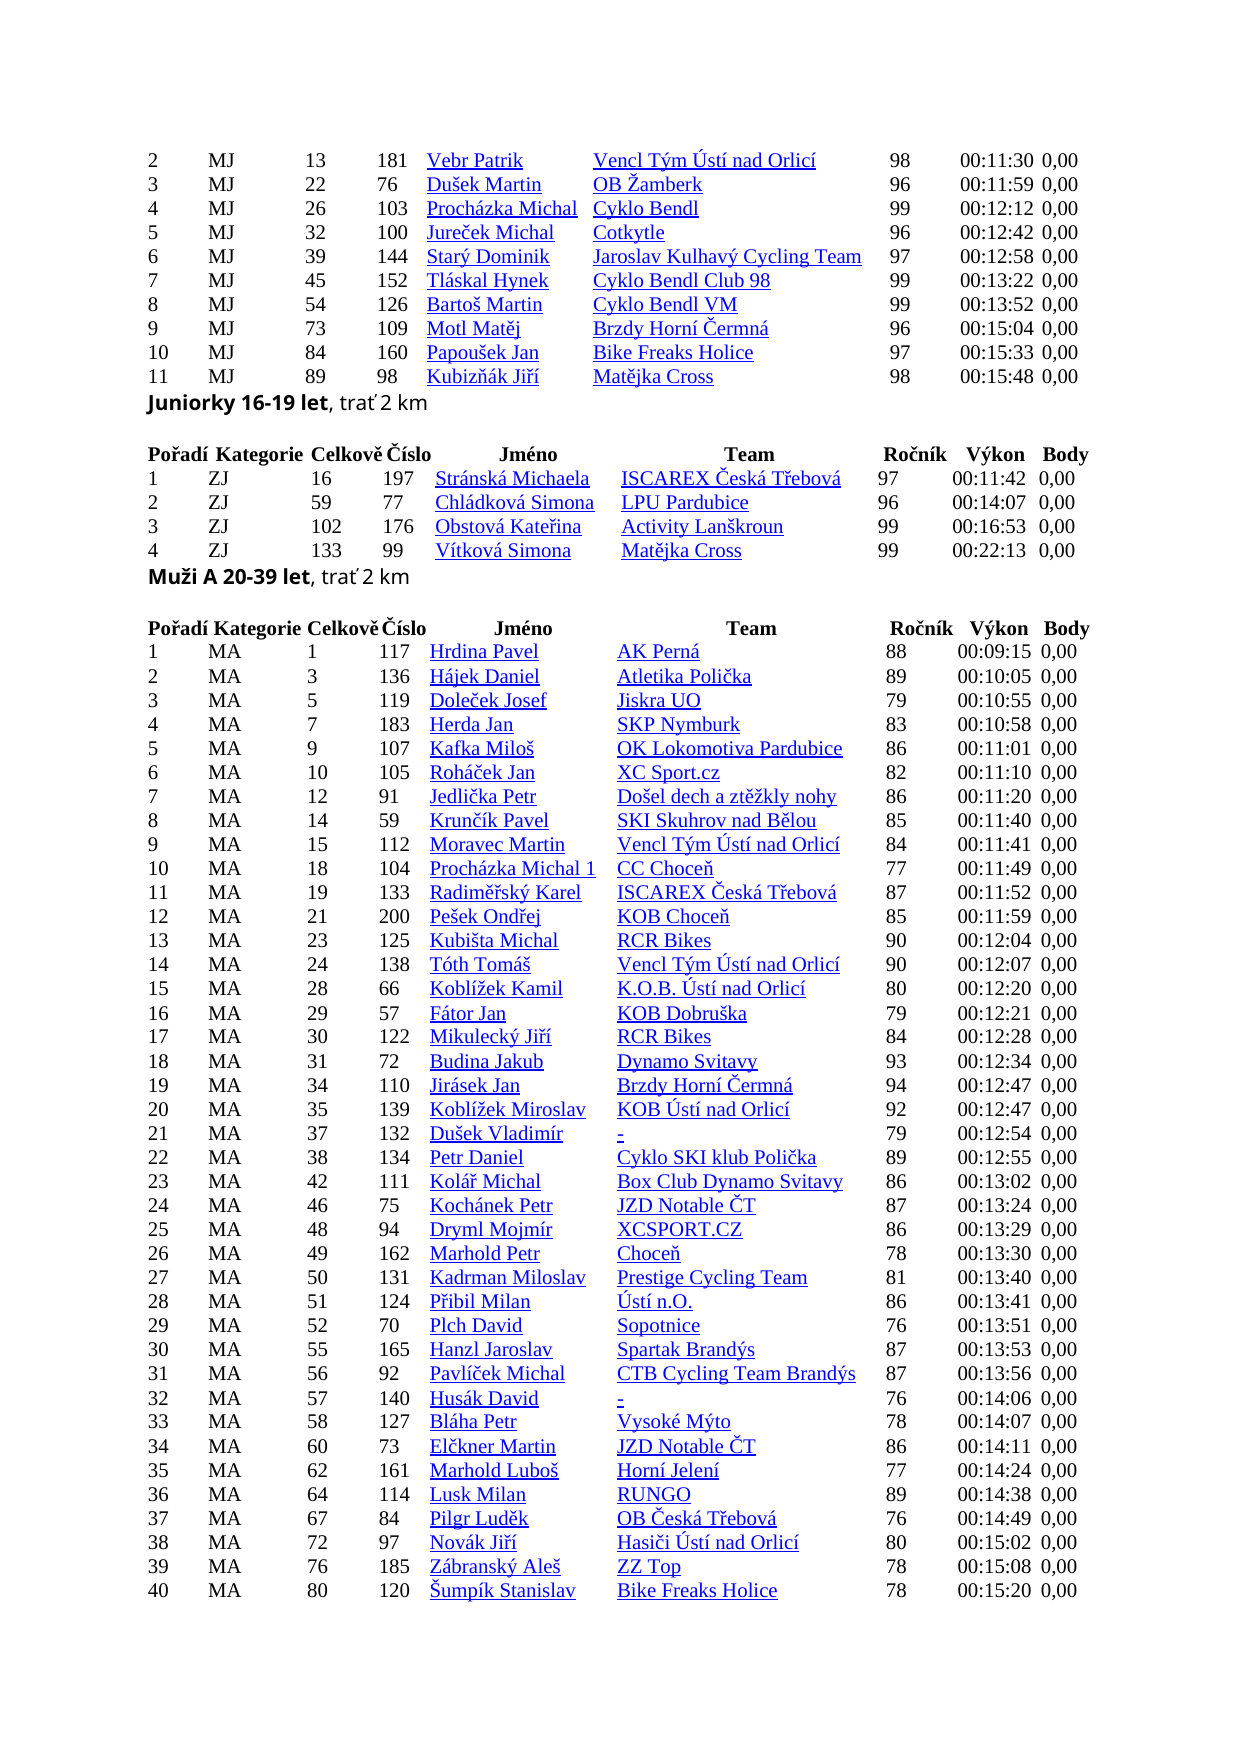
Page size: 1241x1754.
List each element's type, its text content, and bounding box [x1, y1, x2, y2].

table_cell 20 [148, 1097, 208, 1121]
table_cell 7 [148, 268, 208, 292]
table_header Celkově [311, 442, 382, 466]
table_cell 119 [379, 688, 429, 712]
table_cell MJ [208, 268, 305, 292]
table_cell 0,00 [1039, 490, 1093, 514]
table_cell 0,00 [1041, 1049, 1093, 1073]
table_cell MA [208, 688, 307, 712]
table_cell 29 [307, 1000, 378, 1024]
table_cell 185 [379, 1554, 429, 1578]
table_cell MJ [208, 292, 305, 316]
table_cell JZD Notable ČT [617, 1193, 886, 1217]
table_cell MA [208, 640, 307, 663]
table_cell Jirásek Jan [429, 1073, 617, 1097]
table_cell MA [208, 760, 307, 784]
table_cell MA [208, 736, 307, 760]
table_cell 00:10:05 [957, 664, 1041, 688]
table_cell MA [208, 1025, 307, 1048]
table_cell ISCAREX Česká Třebová [617, 880, 886, 904]
table_cell 0,00 [1041, 1578, 1093, 1602]
table_cell 73 [305, 316, 377, 340]
table_cell MA [208, 1193, 307, 1217]
table_cell 78 [886, 1578, 957, 1602]
table_cell - [617, 1385, 886, 1409]
table_cell MA [208, 1289, 307, 1313]
table_cell 3 [148, 688, 208, 712]
table_cell Vebr Patrik [426, 148, 593, 172]
table_cell Hrdina Pavel [429, 640, 617, 663]
table_cell 00:11:10 [957, 760, 1041, 784]
table_cell Horní Jelení [617, 1458, 886, 1482]
table_cell 00:12:58 [960, 244, 1042, 268]
table_header Ročník [878, 442, 952, 466]
table_cell 88 [886, 640, 957, 663]
table_cell 152 [377, 268, 426, 292]
table_cell 79 [886, 688, 957, 712]
table_cell 00:14:06 [957, 1385, 1041, 1409]
table_cell MA [208, 880, 307, 904]
table_cell 86 [886, 1169, 957, 1193]
table_cell 81 [886, 1265, 957, 1289]
table_cell 75 [379, 1193, 429, 1217]
table_cell MA [208, 1241, 307, 1265]
table_cell 12 [307, 784, 378, 808]
table_cell 1 [148, 466, 208, 490]
table_cell 57 [307, 1385, 378, 1409]
table_cell 117 [379, 640, 429, 663]
table_cell Vítková Simona [435, 538, 621, 562]
table_cell 0,00 [1041, 1434, 1093, 1458]
table_cell 86 [886, 736, 957, 760]
table_cell 00:14:38 [957, 1482, 1041, 1506]
table_cell 14 [307, 808, 378, 832]
table_cell CTB Cycling Team Brandýs [617, 1361, 886, 1385]
table_cell 102 [311, 514, 382, 538]
table_cell 114 [379, 1482, 429, 1506]
table_cell 87 [886, 1337, 957, 1361]
table_cell 39 [305, 244, 377, 268]
table_cell Dušek Vladimír [429, 1121, 617, 1145]
table_cell 8 [148, 292, 208, 316]
table_cell Starý Dominik [426, 244, 593, 268]
table_cell 109 [377, 316, 426, 340]
table_cell 104 [379, 856, 429, 880]
table_cell Hájek Daniel [429, 664, 617, 688]
table_cell 72 [379, 1049, 429, 1073]
table_cell 133 [311, 538, 382, 562]
table_cell 87 [886, 1361, 957, 1385]
table_cell 124 [379, 1289, 429, 1313]
table_cell MA [208, 928, 307, 952]
table_cell Bláha Petr [429, 1410, 617, 1433]
table_cell 26 [305, 196, 377, 220]
table_cell 48 [307, 1217, 378, 1241]
table_cell 100 [377, 220, 426, 244]
table_cell Box Club Dynamo Svitavy [617, 1169, 886, 1193]
table_cell 32 [305, 220, 377, 244]
table_cell 00:13:30 [957, 1241, 1041, 1265]
table_cell 00:13:53 [957, 1337, 1041, 1361]
table_cell SKI Skuhrov nad Bělou [617, 808, 886, 832]
table_cell 0,00 [1042, 148, 1093, 172]
table_cell 0,00 [1041, 1482, 1093, 1506]
table_cell 0,00 [1039, 466, 1093, 490]
table_cell 0,00 [1041, 808, 1093, 832]
table_cell 78 [886, 1241, 957, 1265]
table_cell 16 [311, 466, 382, 490]
table_cell Ústí n.O. [617, 1289, 886, 1313]
table_cell 144 [377, 244, 426, 268]
table_cell MA [208, 1578, 307, 1602]
table_cell 38 [307, 1145, 378, 1169]
table_cell 127 [379, 1410, 429, 1433]
table_cell RCR Bikes [617, 1025, 886, 1048]
table_cell 87 [886, 880, 957, 904]
table_cell Dryml Mojmír [429, 1217, 617, 1241]
table_cell 14 [148, 952, 208, 976]
table_cell MA [208, 952, 307, 976]
table_cell 28 [148, 1289, 208, 1313]
table_cell 99 [878, 514, 952, 538]
table_cell 13 [148, 928, 208, 952]
table_cell 23 [307, 928, 378, 952]
table_cell Jedlička Petr [429, 784, 617, 808]
table_cell Activity Lanškroun [621, 514, 878, 538]
table_cell 181 [377, 148, 426, 172]
table_cell 00:15:20 [957, 1578, 1041, 1602]
table_cell 2 [148, 490, 208, 514]
table_cell 18 [307, 856, 378, 880]
table_cell XC Sport.cz [617, 760, 886, 784]
table_cell Hanzl Jaroslav [429, 1337, 617, 1361]
table_cell 00:15:48 [960, 364, 1042, 388]
table_cell 21 [148, 1121, 208, 1145]
table_cell Doleček Josef [429, 688, 617, 712]
table_cell 89 [305, 364, 377, 388]
table_cell 00:11:42 [952, 466, 1038, 490]
table_cell 0,00 [1041, 688, 1093, 712]
table_cell 15 [307, 832, 378, 856]
table_cell 0,00 [1042, 220, 1093, 244]
table_cell Roháček Jan [429, 760, 617, 784]
table_cell XCSPORT.CZ [617, 1217, 886, 1241]
table_cell OB Žamberk [593, 172, 889, 196]
table_header Jméno [435, 442, 621, 466]
table_cell 00:13:40 [957, 1265, 1041, 1289]
table_cell Procházka Michal 1 [429, 856, 617, 880]
table_cell 0,00 [1041, 736, 1093, 760]
table_cell MJ [208, 316, 305, 340]
table_cell 76 [377, 172, 426, 196]
table_cell 76 [307, 1554, 378, 1578]
table_cell Motl Matěj [426, 316, 593, 340]
table_cell 0,00 [1039, 538, 1093, 562]
table_cell 76 [886, 1385, 957, 1409]
table_cell Procházka Michal [426, 196, 593, 220]
table_cell 0,00 [1041, 784, 1093, 808]
table_cell 00:15:33 [960, 340, 1042, 364]
table_cell Obstová Kateřina [435, 514, 621, 538]
table_cell 0,00 [1041, 1265, 1093, 1289]
table_cell 136 [379, 664, 429, 688]
table_cell 85 [886, 904, 957, 928]
table_cell ZJ [208, 514, 311, 538]
table_cell KOB Choceň [617, 904, 886, 928]
table_cell Kubizňák Jiří [426, 364, 593, 388]
table_cell Cyklo SKI klub Polička [617, 1145, 886, 1169]
table_cell Spartak Brandýs [617, 1337, 886, 1361]
table_cell 0,00 [1041, 1025, 1093, 1048]
table_cell Brzdy Horní Čermná [617, 1073, 886, 1097]
table_cell 99 [890, 292, 960, 316]
table_cell 55 [307, 1337, 378, 1361]
table_cell 97 [878, 466, 952, 490]
table_cell 52 [307, 1313, 378, 1337]
table_cell 00:12:21 [957, 1000, 1041, 1024]
table_cell 92 [886, 1097, 957, 1121]
table_cell Papoušek Jan [426, 340, 593, 364]
table_cell Bike Freaks Holice [617, 1578, 886, 1602]
table_cell 1 [148, 640, 208, 663]
table_cell 00:13:24 [957, 1193, 1041, 1217]
table_cell 0,00 [1041, 1145, 1093, 1169]
table_cell 87 [886, 1193, 957, 1217]
table_cell 138 [379, 952, 429, 976]
table_cell 00:11:01 [957, 736, 1041, 760]
table_cell 0,00 [1041, 1361, 1093, 1385]
table_cell 57 [379, 1000, 429, 1024]
table_cell 0,00 [1042, 172, 1093, 196]
table_cell Pilgr Luděk [429, 1506, 617, 1530]
table_cell 77 [886, 856, 957, 880]
table_cell 59 [311, 490, 382, 514]
table_cell 38 [148, 1530, 208, 1554]
table_cell Cyklo Bendl Club 98 [593, 268, 889, 292]
table_cell 00:14:07 [952, 490, 1038, 514]
table_cell 0,00 [1041, 1217, 1093, 1241]
table_cell LPU Pardubice [621, 490, 878, 514]
table_cell 125 [379, 928, 429, 952]
table_cell MA [208, 976, 307, 1000]
table_cell 00:15:08 [957, 1554, 1041, 1578]
table_cell Lusk Milan [429, 1482, 617, 1506]
table_cell MA [208, 808, 307, 832]
table_cell 76 [886, 1506, 957, 1530]
table_cell SKP Nymburk [617, 712, 886, 736]
table_cell 62 [307, 1458, 378, 1482]
table_cell MA [208, 1265, 307, 1289]
table_cell 11 [148, 880, 208, 904]
table_header Výkon [952, 442, 1038, 466]
table_cell 28 [307, 976, 378, 1000]
table_cell 99 [890, 268, 960, 292]
table_cell 00:09:15 [957, 640, 1041, 663]
table_cell Kubišta Michal [429, 928, 617, 952]
table_cell 00:13:56 [957, 1361, 1041, 1385]
table_cell 24 [148, 1193, 208, 1217]
table_cell 3 [148, 514, 208, 538]
table_cell 17 [148, 1025, 208, 1048]
table_cell Kadrman Miloslav [429, 1265, 617, 1289]
table_cell Krunčík Pavel [429, 808, 617, 832]
table_cell 162 [379, 1241, 429, 1265]
table_cell 00:11:40 [957, 808, 1041, 832]
table_cell 0,00 [1041, 712, 1093, 736]
table_cell KOB Dobruška [617, 1000, 886, 1024]
table_cell Chládková Simona [435, 490, 621, 514]
table_cell Tláskal Hynek [426, 268, 593, 292]
table_cell 34 [148, 1434, 208, 1458]
table_cell 21 [307, 904, 378, 928]
table_cell 97 [379, 1530, 429, 1554]
table_cell CC Choceň [617, 856, 886, 880]
table_cell 84 [886, 1025, 957, 1048]
table_cell 46 [307, 1193, 378, 1217]
table_cell 00:15:04 [960, 316, 1042, 340]
table_cell 5 [148, 220, 208, 244]
table_cell 67 [307, 1506, 378, 1530]
table_cell 00:12:04 [957, 928, 1041, 952]
table_cell 90 [886, 928, 957, 952]
table_cell MA [208, 856, 307, 880]
table_cell Dynamo Svitavy [617, 1049, 886, 1073]
table_cell 80 [307, 1578, 378, 1602]
table_cell 0,00 [1041, 856, 1093, 880]
table_cell Marhold Luboš [429, 1458, 617, 1482]
table_cell MA [208, 1434, 307, 1458]
table_cell MJ [208, 172, 305, 196]
table_cell 12 [148, 904, 208, 928]
table_header Body [1041, 615, 1093, 639]
table_cell 0,00 [1042, 244, 1093, 268]
table_cell 122 [379, 1025, 429, 1048]
table_cell 84 [886, 832, 957, 856]
table_cell 139 [379, 1097, 429, 1121]
table_cell AK Perná [617, 640, 886, 663]
table_cell MA [208, 1073, 307, 1097]
table_cell 89 [886, 1482, 957, 1506]
table_cell 00:11:41 [957, 832, 1041, 856]
table_header Pořadí [148, 442, 208, 466]
table_cell 40 [148, 1578, 208, 1602]
table_cell 112 [379, 832, 429, 856]
table_cell Brzdy Horní Čermná [593, 316, 889, 340]
table_cell 49 [307, 1241, 378, 1265]
table_cell 00:11:52 [957, 880, 1041, 904]
table_cell Kafka Miloš [429, 736, 617, 760]
table_cell MJ [208, 244, 305, 268]
table_cell 9 [148, 832, 208, 856]
text Juniorky 16-19 let, trať 2 km [148, 388, 1093, 417]
table_cell 82 [886, 760, 957, 784]
table_cell 73 [379, 1434, 429, 1458]
table_cell 0,00 [1041, 1000, 1093, 1024]
table_cell 8 [148, 808, 208, 832]
table_cell 94 [886, 1073, 957, 1097]
table_cell 00:15:02 [957, 1530, 1041, 1554]
table_cell MA [208, 1361, 307, 1385]
table_cell 0,00 [1041, 1169, 1093, 1193]
table_cell 0,00 [1041, 1121, 1093, 1145]
table_cell 99 [383, 538, 435, 562]
table_cell Cyklo Bendl [593, 196, 889, 220]
table_cell 00:12:55 [957, 1145, 1041, 1169]
table_cell 00:12:12 [960, 196, 1042, 220]
table_cell MJ [208, 220, 305, 244]
table_cell ZZ Top [617, 1554, 886, 1578]
table_cell 34 [307, 1073, 378, 1097]
table_cell 86 [886, 1434, 957, 1458]
table_cell 0,00 [1041, 1073, 1093, 1097]
table_cell Stránská Michaela [435, 466, 621, 490]
table_cell 0,00 [1041, 976, 1093, 1000]
table_cell 00:12:34 [957, 1049, 1041, 1073]
table_cell 0,00 [1041, 880, 1093, 904]
table_cell 79 [886, 1121, 957, 1145]
table_header Team [621, 442, 878, 466]
table_cell MA [208, 1313, 307, 1337]
table_cell Vencl Tým Ústí nad Orlicí [593, 148, 889, 172]
table_cell 0,00 [1042, 292, 1093, 316]
table_cell 4 [148, 712, 208, 736]
table_cell 0,00 [1041, 1530, 1093, 1554]
table_cell 0,00 [1041, 1193, 1093, 1217]
table_cell 76 [886, 1313, 957, 1337]
table_cell 00:11:20 [957, 784, 1041, 808]
table_cell 0,00 [1042, 364, 1093, 388]
table_cell 22 [305, 172, 377, 196]
table_cell MA [208, 1506, 307, 1530]
table_cell Vencl Tým Ústí nad Orlicí [617, 952, 886, 976]
table_cell Cyklo Bendl VM [593, 292, 889, 316]
table_header Číslo [383, 442, 435, 466]
table_cell 107 [379, 736, 429, 760]
table_cell MA [208, 664, 307, 688]
table_cell 00:22:13 [952, 538, 1038, 562]
table_cell MJ [208, 340, 305, 364]
table_cell Bartoš Martin [426, 292, 593, 316]
table_cell 98 [377, 364, 426, 388]
table_cell 200 [379, 904, 429, 928]
table_cell Matějka Cross [621, 538, 878, 562]
table_cell Husák David [429, 1385, 617, 1409]
table_header Kategorie [208, 442, 311, 466]
table_cell 50 [307, 1265, 378, 1289]
table_cell 99 [878, 538, 952, 562]
table_cell 00:13:51 [957, 1313, 1041, 1337]
table_cell 99 [890, 196, 960, 220]
table_cell 37 [148, 1506, 208, 1530]
table_cell Došel dech a ztěžkly nohy [617, 784, 886, 808]
table_cell Mikulecký Jiří [429, 1025, 617, 1048]
table_cell 111 [379, 1169, 429, 1193]
table_cell 39 [148, 1554, 208, 1578]
table_cell 131 [379, 1265, 429, 1289]
table_cell 32 [148, 1385, 208, 1409]
table_cell 98 [890, 364, 960, 388]
table_cell 0,00 [1041, 640, 1093, 663]
table_cell Kolář Michal [429, 1169, 617, 1193]
table_cell 0,00 [1041, 832, 1093, 856]
table_cell Šumpík Stanislav [429, 1578, 617, 1602]
table_cell 10 [148, 856, 208, 880]
table_cell 0,00 [1042, 340, 1093, 364]
table_cell 91 [379, 784, 429, 808]
table_cell JZD Notable ČT [617, 1434, 886, 1458]
table_cell 83 [886, 712, 957, 736]
table_cell 0,00 [1042, 268, 1093, 292]
table_cell 00:13:52 [960, 292, 1042, 316]
table_header Ročník [886, 615, 957, 639]
table_cell 26 [148, 1241, 208, 1265]
table_cell 0,00 [1041, 928, 1093, 952]
table_cell 105 [379, 760, 429, 784]
table_cell 97 [890, 244, 960, 268]
table_cell Novák Jiří [429, 1530, 617, 1554]
table_cell MA [208, 1482, 307, 1506]
table_cell 94 [379, 1217, 429, 1241]
table_cell 13 [305, 148, 377, 172]
table_cell 59 [379, 808, 429, 832]
table_cell 5 [307, 688, 378, 712]
table_cell Pešek Ondřej [429, 904, 617, 928]
table_cell 161 [379, 1458, 429, 1482]
table_cell 35 [307, 1097, 378, 1121]
table_cell Kochánek Petr [429, 1193, 617, 1217]
table_cell 22 [148, 1145, 208, 1169]
table_cell 0,00 [1041, 904, 1093, 928]
table_cell 96 [890, 220, 960, 244]
table_cell 00:14:07 [957, 1410, 1041, 1433]
table_cell 00:11:59 [957, 904, 1041, 928]
table_cell 00:13:02 [957, 1169, 1041, 1193]
text Muži A 20-39 let, trať 2 km [148, 562, 1093, 590]
table_cell 160 [377, 340, 426, 364]
table_cell MJ [208, 196, 305, 220]
table_cell 24 [307, 952, 378, 976]
table_cell 165 [379, 1337, 429, 1361]
table_cell 0,00 [1041, 1410, 1093, 1433]
table_cell Petr Daniel [429, 1145, 617, 1169]
table_cell MA [208, 1217, 307, 1241]
table_cell 36 [148, 1482, 208, 1506]
table_cell Hasiči Ústí nad Orlicí [617, 1530, 886, 1554]
table_cell 126 [377, 292, 426, 316]
table_cell 80 [886, 1530, 957, 1554]
table_cell Radiměřský Karel [429, 880, 617, 904]
table_cell Zábranský Aleš [429, 1554, 617, 1578]
table_cell 183 [379, 712, 429, 736]
table_cell 93 [886, 1049, 957, 1073]
table_cell 3 [148, 172, 208, 196]
table_cell 64 [307, 1482, 378, 1506]
table_cell 00:10:55 [957, 688, 1041, 712]
table_cell 77 [383, 490, 435, 514]
table_cell 5 [148, 736, 208, 760]
table_cell MA [208, 1097, 307, 1121]
table_header Body [1039, 442, 1093, 466]
table_cell 54 [305, 292, 377, 316]
table_cell 96 [890, 316, 960, 340]
table_cell Jiskra UO [617, 688, 886, 712]
table_cell 7 [307, 712, 378, 736]
table_cell 00:12:42 [960, 220, 1042, 244]
table_cell Moravec Martin [429, 832, 617, 856]
table_cell 0,00 [1042, 316, 1093, 340]
table_cell 96 [890, 172, 960, 196]
table_cell 97 [890, 340, 960, 364]
table_cell 84 [305, 340, 377, 364]
table_cell 42 [307, 1169, 378, 1193]
table_cell 103 [377, 196, 426, 220]
table_cell MA [208, 1458, 307, 1482]
table_cell 30 [148, 1337, 208, 1361]
table_cell 37 [307, 1121, 378, 1145]
table_cell 0,00 [1041, 1313, 1093, 1337]
table_cell 10 [148, 340, 208, 364]
table_cell Přibil Milan [429, 1289, 617, 1313]
table_cell 0,00 [1039, 514, 1093, 538]
table_cell MA [208, 784, 307, 808]
table_cell MA [208, 1121, 307, 1145]
table_cell 176 [383, 514, 435, 538]
table_cell - [617, 1121, 886, 1145]
table_cell 19 [307, 880, 378, 904]
table_cell 78 [886, 1410, 957, 1433]
table_cell 00:12:28 [957, 1025, 1041, 1048]
table_cell Sopotnice [617, 1313, 886, 1337]
table_cell 98 [890, 148, 960, 172]
table_cell Atletika Polička [617, 664, 886, 688]
table_cell 00:14:24 [957, 1458, 1041, 1482]
table_cell MA [208, 904, 307, 928]
table_cell 72 [307, 1530, 378, 1554]
table_cell Vencl Tým Ústí nad Orlicí [617, 832, 886, 856]
table_cell MA [208, 1169, 307, 1193]
table_cell 00:14:49 [957, 1506, 1041, 1530]
table_cell 0,00 [1041, 1241, 1093, 1265]
table_cell Tóth Tomáš [429, 952, 617, 976]
table_cell 00:12:47 [957, 1073, 1041, 1097]
table_cell 3 [307, 664, 378, 688]
table_cell 00:12:07 [957, 952, 1041, 976]
table_cell OB Česká Třebová [617, 1506, 886, 1530]
table_cell 120 [379, 1578, 429, 1602]
table_cell 00:11:30 [960, 148, 1042, 172]
table_cell Herda Jan [429, 712, 617, 736]
table_cell MA [208, 1554, 307, 1578]
table_cell 23 [148, 1169, 208, 1193]
table_cell 1 [307, 640, 378, 663]
table_cell Jaroslav Kulhavý Cycling Team [593, 244, 889, 268]
table_cell 80 [886, 976, 957, 1000]
table_cell OK Lokomotiva Pardubice [617, 736, 886, 760]
table_cell 4 [148, 538, 208, 562]
table_cell Marhold Petr [429, 1241, 617, 1265]
table_cell 110 [379, 1073, 429, 1097]
table_cell 70 [379, 1313, 429, 1337]
table_cell KOB Ústí nad Orlicí [617, 1097, 886, 1121]
table_cell Dušek Martin [426, 172, 593, 196]
table_cell 6 [148, 760, 208, 784]
table_cell 00:13:22 [960, 268, 1042, 292]
table_cell Budina Jakub [429, 1049, 617, 1073]
table_cell 9 [307, 736, 378, 760]
table_cell MA [208, 1410, 307, 1433]
table_cell 00:16:53 [952, 514, 1038, 538]
table_header Pořadí [148, 615, 208, 639]
table_cell 0,00 [1041, 1506, 1093, 1530]
table_cell Prestige Cycling Team [617, 1265, 886, 1289]
table_cell RCR Bikes [617, 928, 886, 952]
table_cell 45 [305, 268, 377, 292]
table_cell Vysoké Mýto [617, 1410, 886, 1433]
table_cell 0,00 [1041, 760, 1093, 784]
table_cell Koblížek Kamil [429, 976, 617, 1000]
table_cell MA [208, 1530, 307, 1554]
table_cell 77 [886, 1458, 957, 1482]
table_cell 51 [307, 1289, 378, 1313]
table_cell 35 [148, 1458, 208, 1482]
table_cell 84 [379, 1506, 429, 1530]
table_cell 90 [886, 952, 957, 976]
table_cell Elčkner Martin [429, 1434, 617, 1458]
table_cell Choceň [617, 1241, 886, 1265]
table_cell 11 [148, 364, 208, 388]
table_cell Plch David [429, 1313, 617, 1337]
table_cell 86 [886, 1217, 957, 1241]
table_cell 29 [148, 1313, 208, 1337]
table_header Team [617, 615, 886, 639]
table_cell 96 [878, 490, 952, 514]
table_cell RUNGO [617, 1482, 886, 1506]
table_cell MA [208, 1385, 307, 1409]
table_cell 0,00 [1042, 196, 1093, 220]
table_cell ZJ [208, 490, 311, 514]
table_cell MJ [208, 364, 305, 388]
table_cell Matějka Cross [593, 364, 889, 388]
table_cell 00:11:59 [960, 172, 1042, 196]
table_cell 00:12:47 [957, 1097, 1041, 1121]
table_cell ISCAREX Česká Třebová [621, 466, 878, 490]
table_cell 2 [148, 148, 208, 172]
table_cell MA [208, 1145, 307, 1169]
table_cell 0,00 [1041, 1458, 1093, 1482]
table_cell K.O.B. Ústí nad Orlicí [617, 976, 886, 1000]
table_cell 00:13:29 [957, 1217, 1041, 1241]
table_cell MA [208, 1049, 307, 1073]
table_cell Fátor Jan [429, 1000, 617, 1024]
table_cell 00:14:11 [957, 1434, 1041, 1458]
table_cell MA [208, 832, 307, 856]
table_cell 00:11:49 [957, 856, 1041, 880]
table_cell 27 [148, 1265, 208, 1289]
table_cell 89 [886, 1145, 957, 1169]
table_header Výkon [957, 615, 1041, 639]
table_cell 89 [886, 664, 957, 688]
table_cell MA [208, 712, 307, 736]
table_cell ZJ [208, 538, 311, 562]
table_cell Koblížek Miroslav [429, 1097, 617, 1121]
table_cell 0,00 [1041, 1289, 1093, 1313]
table_cell ZJ [208, 466, 311, 490]
table_header Celkově [307, 615, 378, 639]
table_cell 140 [379, 1385, 429, 1409]
table_cell 9 [148, 316, 208, 340]
table_cell 92 [379, 1361, 429, 1385]
table_cell 60 [307, 1434, 378, 1458]
table_cell 18 [148, 1049, 208, 1073]
table_cell 78 [886, 1554, 957, 1578]
table_cell Cotkytle [593, 220, 889, 244]
table_cell 00:12:20 [957, 976, 1041, 1000]
table_cell 00:13:41 [957, 1289, 1041, 1313]
table_cell 0,00 [1041, 1337, 1093, 1361]
table_cell 86 [886, 1289, 957, 1313]
table_cell 19 [148, 1073, 208, 1097]
table_cell 6 [148, 244, 208, 268]
table_header Jméno [429, 615, 617, 639]
table_cell 197 [383, 466, 435, 490]
table_cell 2 [148, 664, 208, 688]
table_cell 0,00 [1041, 1385, 1093, 1409]
table_cell 0,00 [1041, 1554, 1093, 1578]
table_cell 79 [886, 1000, 957, 1024]
table_cell 132 [379, 1121, 429, 1145]
table_cell 85 [886, 808, 957, 832]
table_cell 4 [148, 196, 208, 220]
table_cell Jureček Michal [426, 220, 593, 244]
table_cell MJ [208, 148, 305, 172]
table_cell 31 [148, 1361, 208, 1385]
table_cell 33 [148, 1410, 208, 1433]
table_cell 86 [886, 784, 957, 808]
table_cell 133 [379, 880, 429, 904]
table_cell 0,00 [1041, 952, 1093, 976]
table_cell Pavlíček Michal [429, 1361, 617, 1385]
table_cell 16 [148, 1000, 208, 1024]
table_cell 58 [307, 1410, 378, 1433]
table_cell 134 [379, 1145, 429, 1169]
table_cell 0,00 [1041, 664, 1093, 688]
table_cell MA [208, 1000, 307, 1024]
table_cell 7 [148, 784, 208, 808]
table_cell 00:10:58 [957, 712, 1041, 736]
table_cell 00:12:54 [957, 1121, 1041, 1145]
table_cell 25 [148, 1217, 208, 1241]
table_cell 66 [379, 976, 429, 1000]
table_cell 0,00 [1041, 1097, 1093, 1121]
table_cell 30 [307, 1025, 378, 1048]
table_header Kategorie [208, 615, 307, 639]
table_header Číslo [379, 615, 429, 639]
table_cell 31 [307, 1049, 378, 1073]
table_cell MA [208, 1337, 307, 1361]
table_cell Bike Freaks Holice [593, 340, 889, 364]
table_cell 56 [307, 1361, 378, 1385]
table_cell 15 [148, 976, 208, 1000]
table_cell 10 [307, 760, 378, 784]
